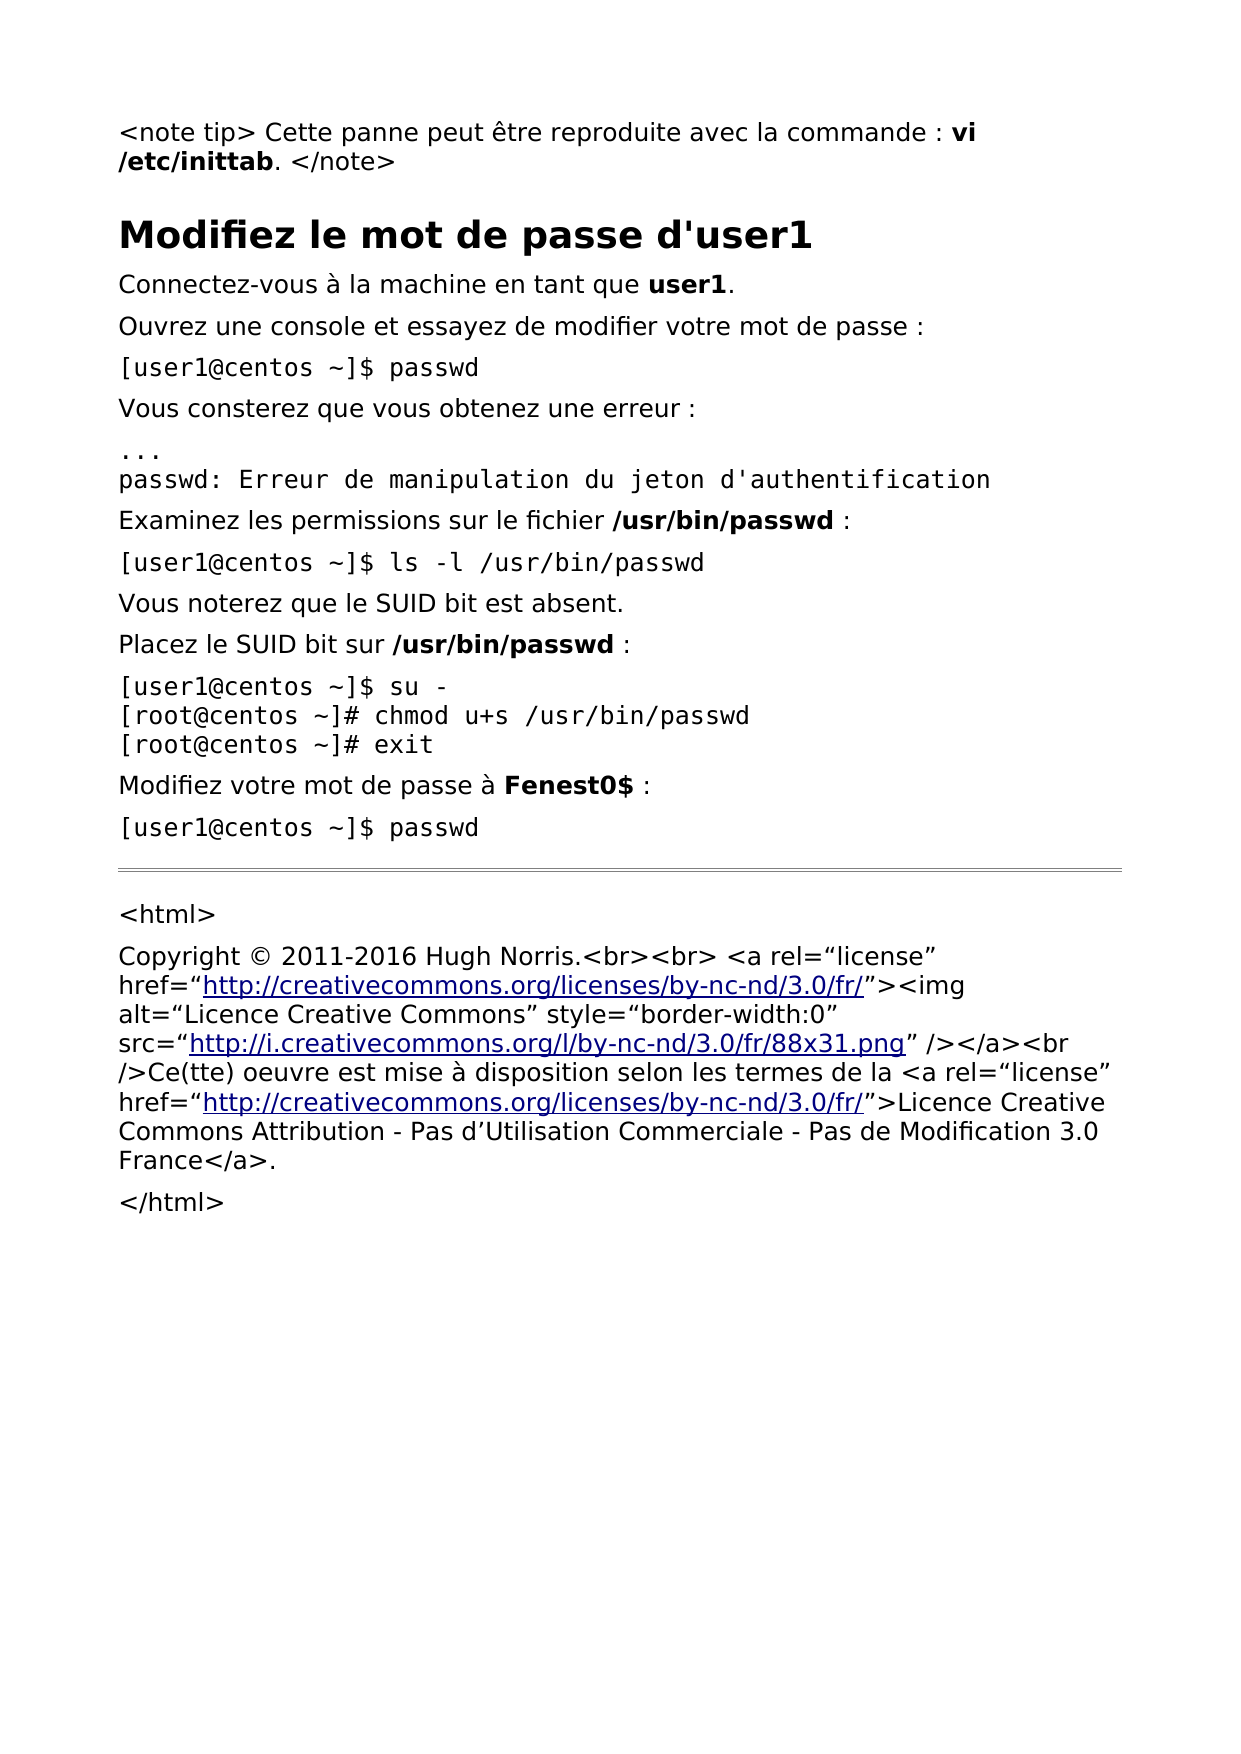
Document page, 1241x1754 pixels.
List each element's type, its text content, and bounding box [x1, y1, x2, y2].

text Modifiez votre mot de passe à Fenest0$ : [118, 771, 1122, 801]
text Connectez-vous à la machine en tant que user1. [118, 270, 1122, 299]
text [user1@centos ~]$ passwd [118, 813, 1122, 842]
subtitle Modifiez le mot de passe d'user1 [118, 214, 1122, 258]
text <html> [118, 900, 1122, 929]
text [user1@centos ~]$ ls -l /usr/bin/passwd [118, 548, 1122, 577]
text <note tip> Cette panne peut être reproduite avec la commande : vi /etc/inittab. </note> [118, 118, 1122, 176]
text ... passwd: Erreur de manipulation du jeton d'authentification [118, 436, 1122, 494]
text Examinez les permissions sur le fichier /usr/bin/passwd : [118, 506, 1122, 535]
text Copyright © 2011-2016 Hugh Norris.<br><br> <a rel=“license” href=“http://creativecommons.org/licenses/by-nc-nd/3.0/fr/”><img alt=“Licence Creative Commons” style=“border-width:0” src=“http://i.creativecommons.org/l/by-nc-nd/3.0/fr/88x31.png” /></a><br />Ce(tte) oeuvre est mise à disposition selon les termes de la <a rel=“license” href=“http://creativecommons.org/licenses/by-nc-nd/3.0/fr/”>Licence Creative Commons Attribution - Pas d’Utilisation Commerciale - Pas de Modification 3.0 France</a>. [118, 942, 1122, 1175]
text Vous consterez que vous obtenez une erreur : [118, 394, 1122, 423]
text Ouvrez une console et essayez de modifier votre mot de passe : [118, 312, 1122, 341]
text [user1@centos ~]$ passwd [118, 353, 1122, 383]
text </html> [118, 1188, 1122, 1217]
text [user1@centos ~]$ su - [root@centos ~]# chmod u+s /usr/bin/passwd [root@centos ~]# exit [118, 672, 1122, 759]
text Vous noterez que le SUID bit est absent. [118, 589, 1122, 618]
text Placez le SUID bit sur /usr/bin/passwd : [118, 630, 1122, 659]
